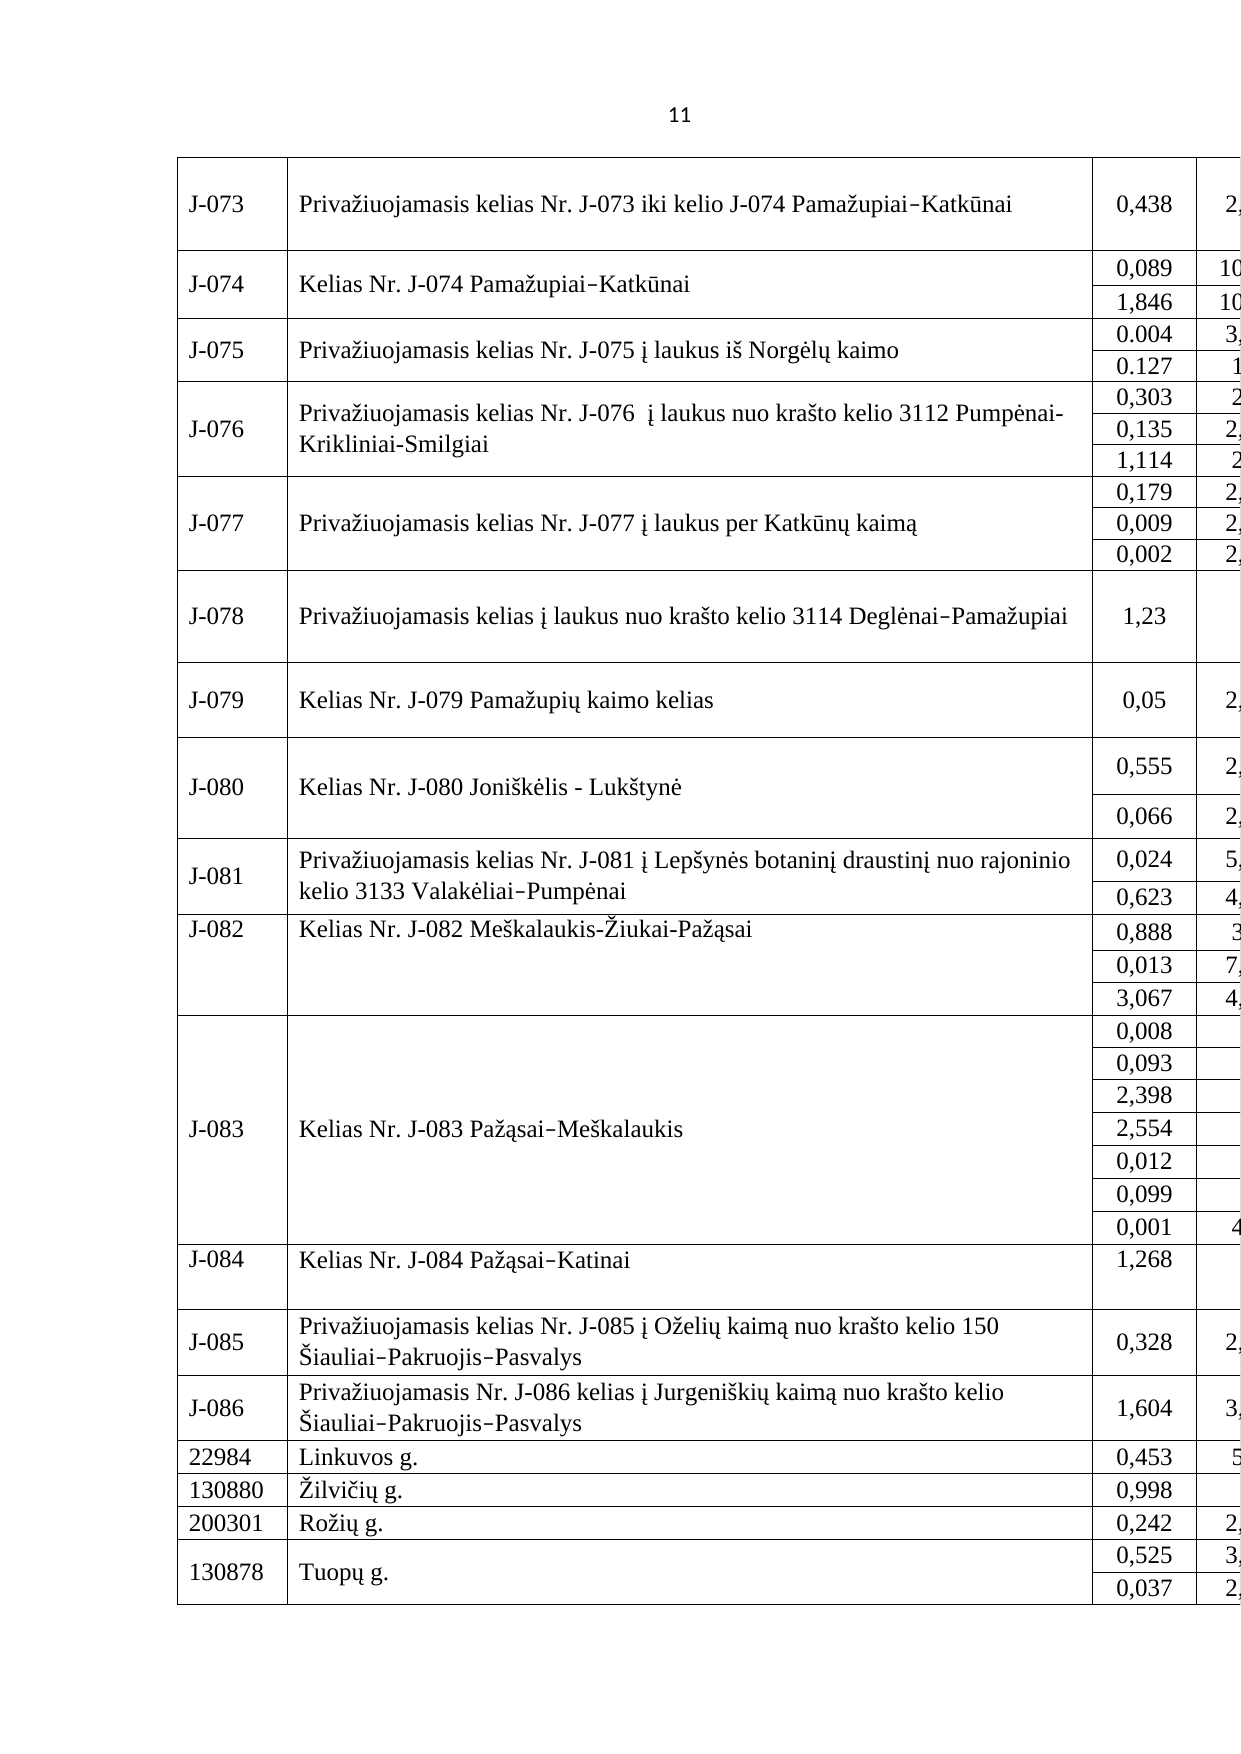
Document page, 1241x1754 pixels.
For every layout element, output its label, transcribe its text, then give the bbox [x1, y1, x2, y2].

table_cell 4,15 [1197, 983, 1240, 1015]
table_cell 0,998 [1093, 1474, 1196, 1506]
table_cell 2,86 [1197, 1573, 1240, 1604]
table_cell 2,554 [1093, 1113, 1196, 1145]
table_cell 200301 [178, 1507, 287, 1539]
table_cell 3,16 [1197, 1540, 1240, 1572]
table_cell 2,39 [1197, 795, 1240, 838]
table_cell 2,38 [1197, 508, 1240, 538]
table_cell J-084 [178, 1245, 287, 1309]
table_cell Privažiuojamasis kelias Nr. J-073 iki kelio J-074 Pamažupiai–Katkūnai [288, 158, 1092, 249]
table_cell 7,19 [1197, 951, 1240, 982]
table_cell 0,135 [1093, 414, 1196, 444]
table_cell 0,623 [1093, 882, 1196, 913]
table_cell 4,13 [1197, 882, 1240, 913]
table_cell 5,5 [1197, 1441, 1240, 1473]
table_cell 0,555 [1093, 738, 1196, 794]
table_cell 0,002 [1093, 540, 1196, 570]
table_cell 22984 [178, 1441, 287, 1473]
table_cell Privažiuojamasis kelias Nr. J-076 į laukus nuo krašto kelio 3112 Pumpėnai-Krikliniai-Smilgiai [288, 382, 1092, 476]
table_cell J-079 [178, 663, 287, 737]
table_cell 4,5 [1197, 1212, 1240, 1243]
table_cell 0,037 [1093, 1573, 1196, 1604]
table_cell 0,888 [1093, 915, 1196, 949]
table_cell J-075 [178, 319, 287, 381]
table_cell Privažiuojamasis kelias į laukus nuo krašto kelio 3114 Deglėnai–Pamažupiai [288, 571, 1092, 662]
table_cell 2,99 [1197, 1507, 1240, 1539]
table_cell Kelias Nr. J-080 Joniškėlis - Lukštynė [288, 738, 1092, 838]
table_cell J-073 [178, 158, 287, 249]
table_cell 0,012 [1093, 1146, 1196, 1178]
table_cell 0,099 [1093, 1179, 1196, 1211]
table_cell 0.127 [1093, 351, 1196, 381]
table_cell 2,3 [1197, 382, 1240, 413]
table_cell Žilvičių g. [288, 1474, 1092, 1506]
table_cell 2,88 [1197, 663, 1240, 737]
table_cell 3 [1197, 1245, 1240, 1309]
table_cell 1,23 [1093, 571, 1196, 662]
table_cell 2,3 [1197, 445, 1240, 476]
table_cell 2,08 [1197, 477, 1240, 507]
table_cell 6 [1197, 1080, 1240, 1112]
table_cell Kelias Nr. J-084 Pažąsai–Katinai [288, 1245, 1092, 1309]
table_cell 4 [1197, 1179, 1240, 1211]
table_cell 1,846 [1093, 286, 1196, 318]
table_cell 1,114 [1093, 445, 1196, 476]
table_cell 0,009 [1093, 508, 1196, 538]
table_cell 0,525 [1093, 1540, 1196, 1572]
table_cell 0,089 [1093, 251, 1196, 285]
table_cell 0,328 [1093, 1310, 1196, 1375]
table_cell Rožių g. [288, 1507, 1092, 1539]
table_cell Privažiuojamasis kelias Nr. J-075 į laukus iš Norgėlų kaimo [288, 319, 1092, 381]
table_cell J-076 [178, 382, 287, 476]
table_cell 2,39 [1197, 1310, 1240, 1375]
table_cell 0,013 [1093, 951, 1196, 982]
table_cell 0,024 [1093, 839, 1196, 881]
table_cell 3,97 [1197, 319, 1240, 350]
table_cell 6 [1197, 1048, 1240, 1079]
table_cell Linkuvos g. [288, 1441, 1092, 1473]
table_cell 10,26 [1197, 286, 1240, 318]
table_cell 2,29 [1197, 414, 1240, 444]
table_cell 130880 [178, 1474, 287, 1506]
table_cell Privažiuojamasis kelias Nr. J-085 į Oželių kaimą nuo krašto kelio 150 Šiauliai–Pakruojis–Pasvalys [288, 1310, 1092, 1375]
table_cell 3 [1197, 571, 1240, 662]
table_cell 1,604 [1093, 1376, 1196, 1440]
table_cell J-082 [178, 915, 287, 1015]
table_cell 0,179 [1093, 477, 1196, 507]
table_cell Privažiuojamasis kelias Nr. J-077 į laukus per Katkūnų kaimą [288, 477, 1092, 570]
table_cell 5 [1197, 1113, 1240, 1145]
table_cell 0,303 [1093, 382, 1196, 413]
table_cell 2,38 [1197, 540, 1240, 570]
table_cell J-086 [178, 1376, 287, 1440]
table_cell 0.004 [1093, 319, 1196, 350]
table_cell 0,008 [1093, 1016, 1196, 1047]
table_cell 6 [1197, 1474, 1240, 1506]
table_cell J-085 [178, 1310, 287, 1375]
table_cell 5,27 [1197, 839, 1240, 881]
table_cell J-074 [178, 251, 287, 318]
table_cell 0,453 [1093, 1441, 1196, 1473]
table_cell 0,05 [1093, 663, 1196, 737]
table_cell Kelias Nr. J-074 Pamažupiai–Katkūnai [288, 251, 1092, 318]
table_cell Privažiuojamasis Nr. J-086 kelias į Jurgeniškių kaimą nuo krašto kelio Šiauliai–Pakruojis–Pasvalys [288, 1376, 1092, 1440]
table_cell J-081 [178, 839, 287, 913]
table_cell 0,001 [1093, 1212, 1196, 1243]
table_cell 1.7 [1197, 351, 1240, 381]
table_cell Kelias Nr. J-079 Pamažupių kaimo kelias [288, 663, 1092, 737]
table_cell J-077 [178, 477, 287, 570]
table_cell 1,268 [1093, 1245, 1196, 1309]
table_cell J-080 [178, 738, 287, 838]
table_cell 10,03 [1197, 251, 1240, 285]
table_cell 2,44 [1197, 738, 1240, 794]
table_cell 3,9 [1197, 915, 1240, 949]
table_cell J-078 [178, 571, 287, 662]
table_cell 130878 [178, 1540, 287, 1604]
table_cell Privažiuojamasis kelias Nr. J-081 į Lepšynės botaninį draustinį nuo rajoninio kelio 3133 Valakėliai–Pumpėnai [288, 839, 1092, 913]
table_cell 0,242 [1093, 1507, 1196, 1539]
table_cell 0,438 [1093, 158, 1196, 249]
table_cell 2,398 [1093, 1080, 1196, 1112]
table_cell Kelias Nr. J-082 Meškalaukis-Žiukai-Pažąsai [288, 915, 1092, 1015]
table_cell 7 [1197, 1016, 1240, 1047]
table_cell 7 [1197, 1146, 1240, 1178]
table_cell 2,63 [1197, 158, 1240, 249]
table_cell J-083 [178, 1016, 287, 1243]
table_cell 0,066 [1093, 795, 1196, 838]
table_cell 3,067 [1093, 983, 1196, 1015]
table_cell Tuopų g. [288, 1540, 1092, 1604]
table_cell 0,093 [1093, 1048, 1196, 1079]
table_cell Kelias Nr. J-083 Pažąsai–Meškalaukis [288, 1016, 1092, 1243]
table_cell 3,73 [1197, 1376, 1240, 1440]
